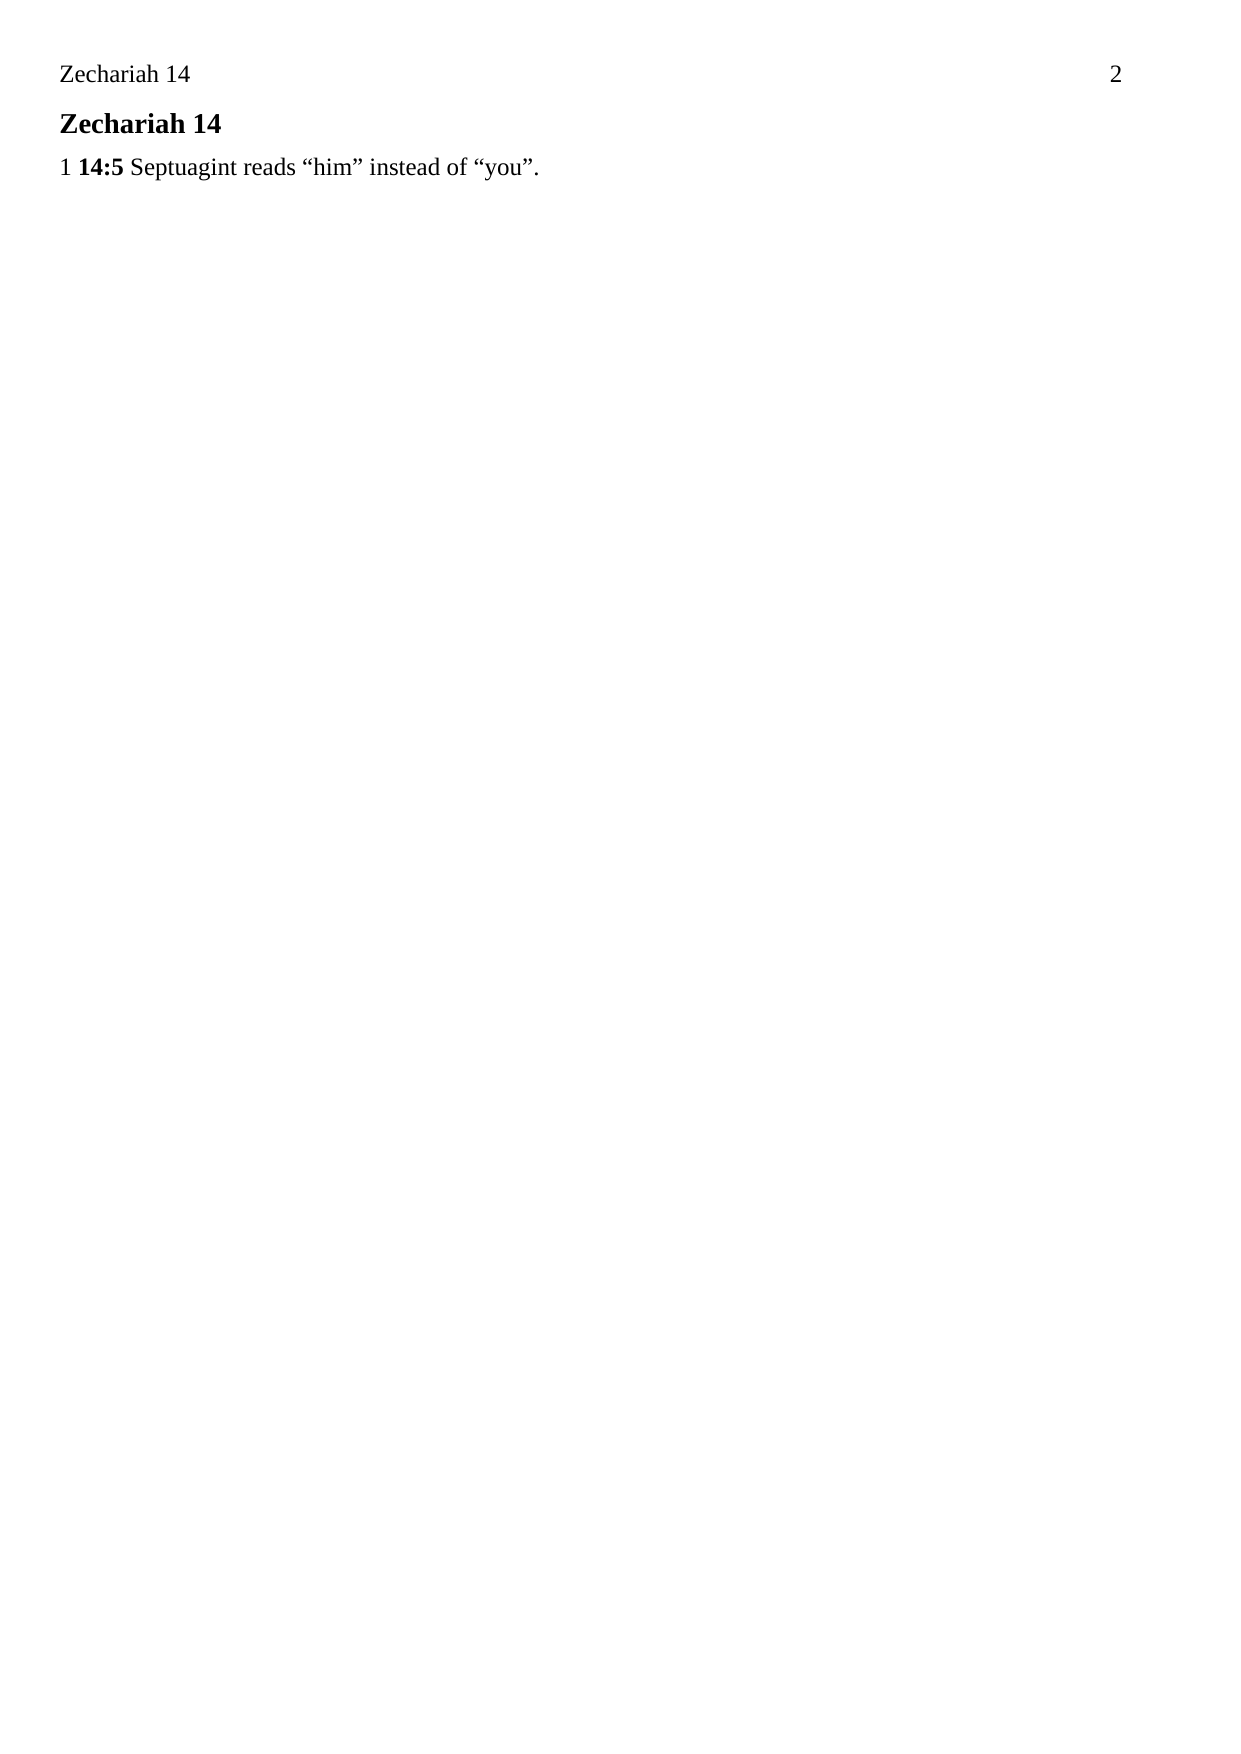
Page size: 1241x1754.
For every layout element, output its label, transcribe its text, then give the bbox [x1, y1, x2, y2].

text 1 14:5 Septuagint reads “him” instead of “you”. [59, 152, 1122, 181]
subtitle Zechariah 14 [59, 106, 1122, 139]
